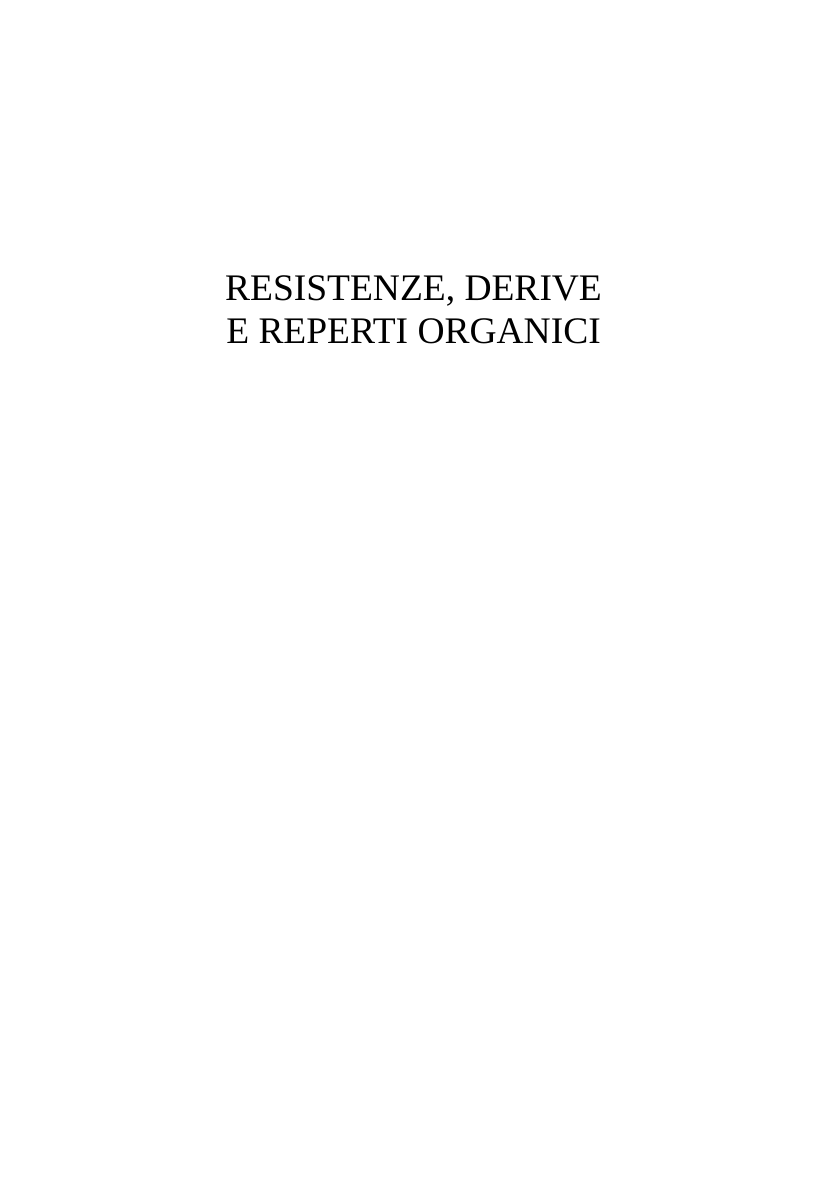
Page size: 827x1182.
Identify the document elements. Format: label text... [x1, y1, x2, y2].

text RESISTENZE, DERIVE [88, 266, 738, 309]
text E REPERTI ORGANICI [88, 309, 738, 352]
